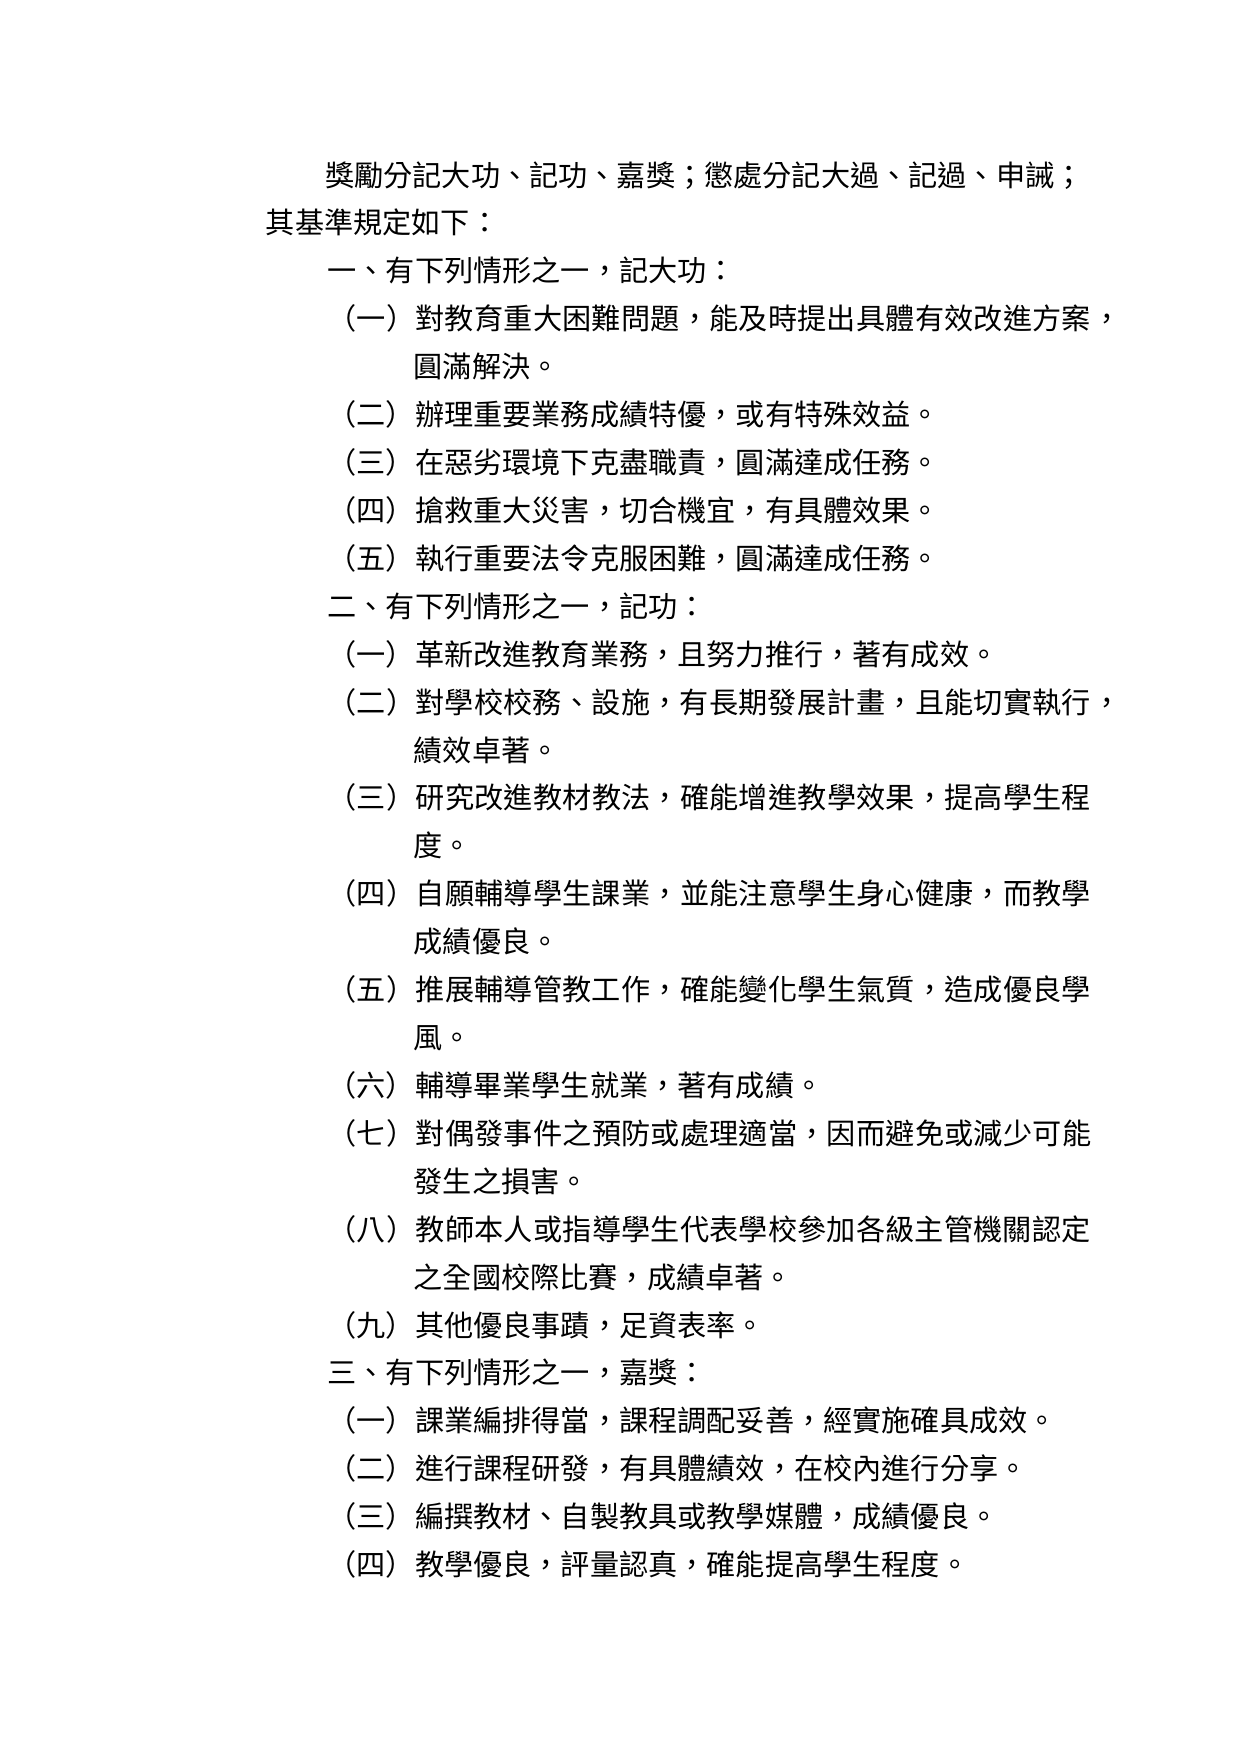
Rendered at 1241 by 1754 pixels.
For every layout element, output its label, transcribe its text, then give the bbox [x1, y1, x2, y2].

text （三）在惡劣環境下克盡職責，圓滿達成任務。 [327, 435, 1092, 483]
text （二）進行課程研發，有具體績效，在校內進行分享。 [327, 1441, 1092, 1489]
text （七）對偶發事件之預防或處理適當，因而避免或減少可能發生之損害。 [327, 1106, 1092, 1202]
text （一）對教育重大困難問題，能及時提出具體有效改進方案，圓滿解決。 [327, 291, 1092, 387]
text （五）執行重要法令克服困難，圓滿達成任務。 [327, 531, 1092, 579]
text 二、有下列情形之一，記功： [327, 579, 1092, 627]
text （四）搶救重大災害，切合機宜，有具體效果。 [327, 483, 1092, 531]
text 獎勵分記大功、記功、嘉獎；懲處分記大過、記過、申誡；其基準規定如下： [266, 148, 1092, 243]
text 三、有下列情形之一，嘉獎： [327, 1346, 1092, 1393]
text （四）自願輔導學生課業，並能注意學生身心健康，而教學成績優良。 [327, 866, 1092, 962]
text （三）研究改進教材教法，確能增進教學效果，提高學生程度。 [327, 771, 1092, 866]
text （一）革新改進教育業務，且努力推行，著有成效。 [327, 627, 1092, 675]
text （五）推展輔導管教工作，確能變化學生氣質，造成優良學風。 [327, 962, 1092, 1058]
text （四）教學優良，評量認真，確能提高學生程度。 [327, 1537, 1092, 1585]
text （六）輔導畢業學生就業，著有成績。 [327, 1058, 1092, 1106]
text （二）對學校校務、設施，有長期發展計畫，且能切實執行，績效卓著。 [327, 675, 1092, 771]
text （二）辦理重要業務成績特優，或有特殊效益。 [327, 387, 1092, 435]
text 一、有下列情形之一，記大功： [327, 243, 1092, 291]
text （八）教師本人或指導學生代表學校參加各級主管機關認定之全國校際比賽，成績卓著。 [327, 1202, 1092, 1298]
text （九）其他優良事蹟，足資表率。 [327, 1298, 1092, 1346]
text （一）課業編排得當，課程調配妥善，經實施確具成效。 [327, 1393, 1092, 1441]
text （三）編撰教材、自製教具或教學媒體，成績優良。 [327, 1489, 1092, 1537]
